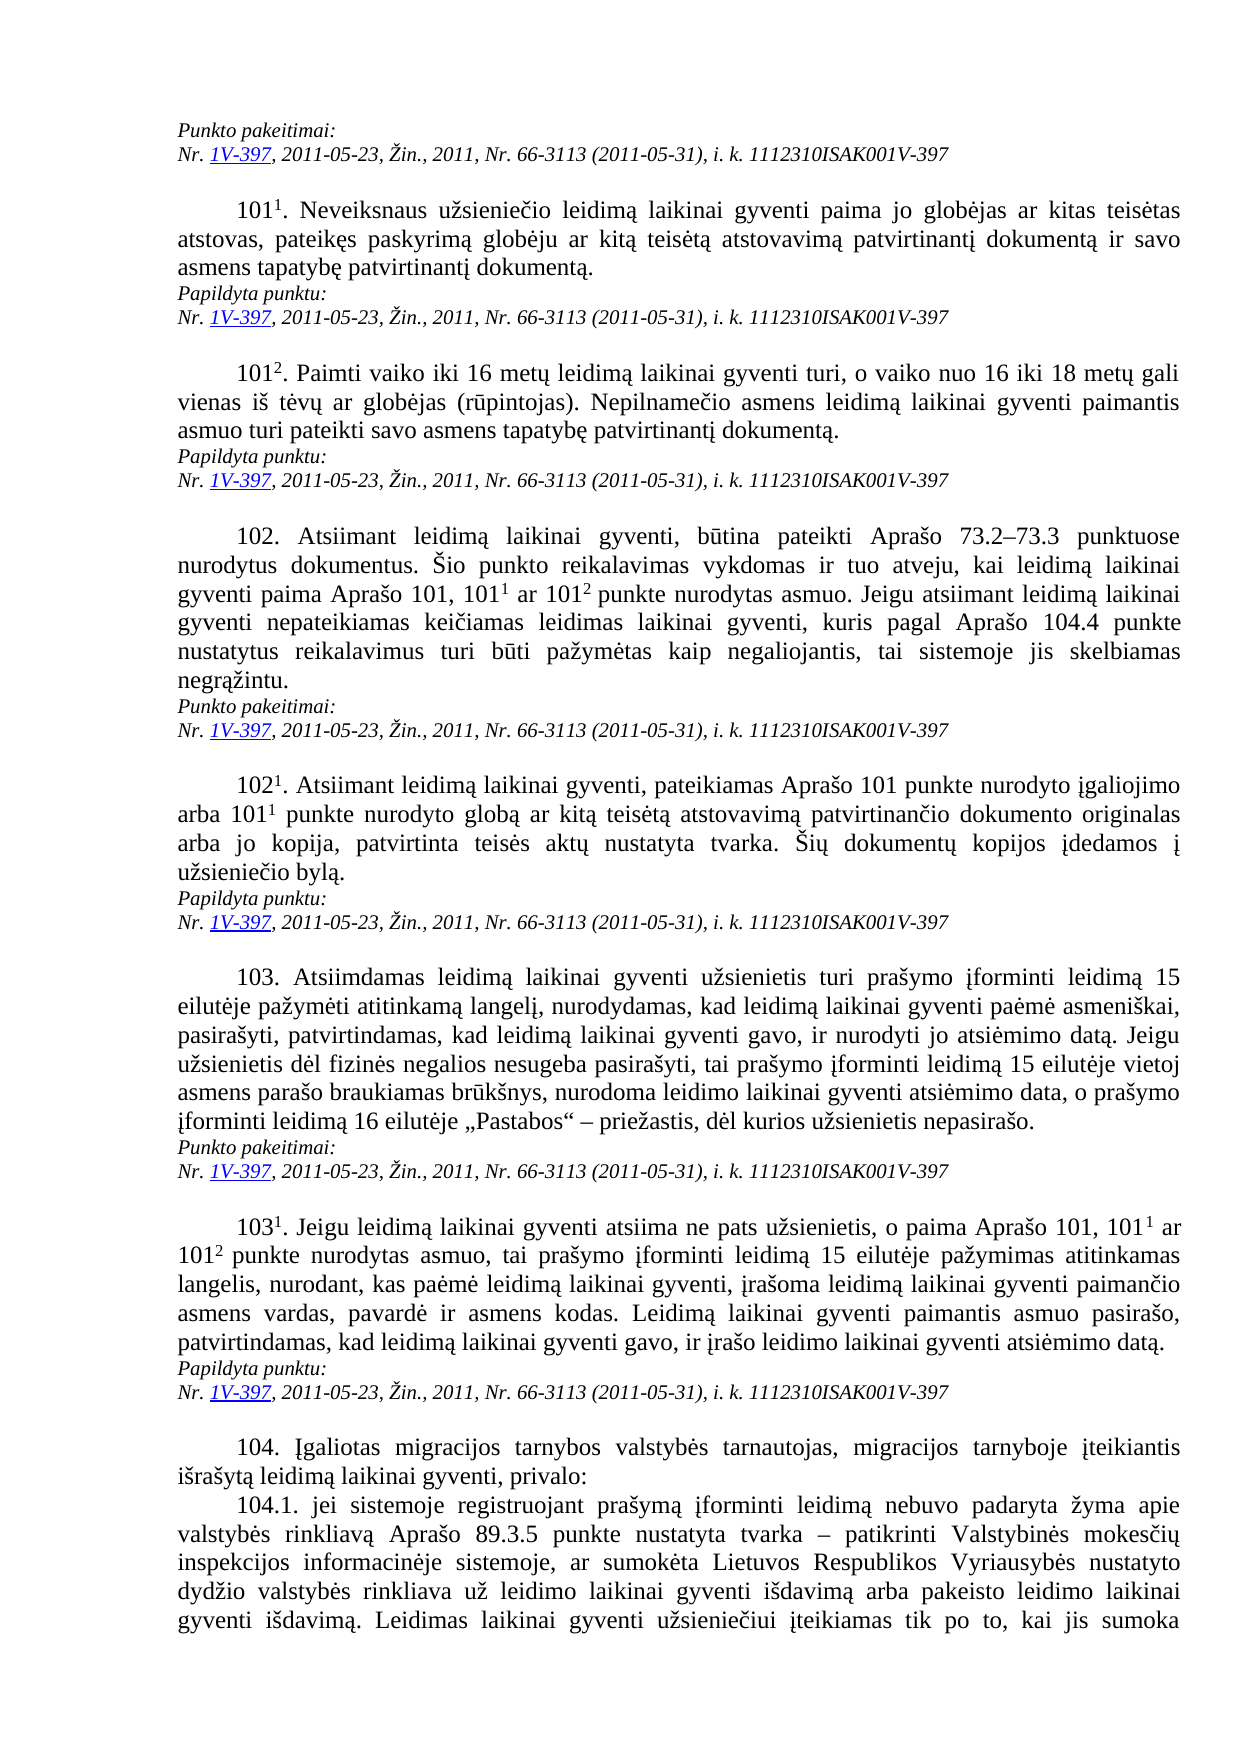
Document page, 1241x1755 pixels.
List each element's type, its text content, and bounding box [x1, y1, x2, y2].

text Papildyta punktu: [177, 281, 1181, 305]
text 104. Įgaliotas migracijos tarnybos valstybės tarnautojas, migracijos tarnyboje įteikiantis išrašytą leidimą laikinai gyventi, privalo: [177, 1432, 1181, 1490]
text Papildyta punktu: [177, 886, 1181, 910]
text Nr. 1V-397, 2011-05-23, Žin., 2011, Nr. 66-3113 (2011-05-31), i. k. 1112310ISAK001V-397 [177, 1380, 1181, 1404]
text Nr. 1V-397, 2011-05-23, Žin., 2011, Nr. 66-3113 (2011-05-31), i. k. 1112310ISAK001V-397 [177, 142, 1181, 166]
text Punkto pakeitimai: [177, 694, 1181, 718]
text Nr. 1V-397, 2011-05-23, Žin., 2011, Nr. 66-3113 (2011-05-31), i. k. 1112310ISAK001V-397 [177, 468, 1181, 492]
text Punkto pakeitimai: [177, 1135, 1181, 1159]
text Nr. 1V-397, 2011-05-23, Žin., 2011, Nr. 66-3113 (2011-05-31), i. k. 1112310ISAK001V-397 [177, 910, 1181, 934]
text 1011. Neveiksnaus užsieniečio leidimą laikinai gyventi paima jo globėjas ar kitas teisėtas atstovas, pateikęs paskyrimą globėju ar kitą teisėtą atstovavimą patvirtinantį dokumentą ir savo asmens tapatybę patvirtinantį dokumentą. [177, 195, 1181, 281]
text Papildyta punktu: [177, 444, 1181, 468]
text Nr. 1V-397, 2011-05-23, Žin., 2011, Nr. 66-3113 (2011-05-31), i. k. 1112310ISAK001V-397 [177, 718, 1181, 742]
text 1031. Jeigu leidimą laikinai gyventi atsiima ne pats užsienietis, o paima Aprašo 101, 1011 ar 1012 punkte nurodytas asmuo, tai prašymo įforminti leidimą 15 eilutėje pažymimas atitinkamas langelis, nurodant, kas paėmė leidimą laikinai gyventi, įrašoma leidimą laikinai gyventi paimančio asmens vardas, pavardė ir asmens kodas. Leidimą laikinai gyventi paimantis asmuo pasirašo, patvirtindamas, kad leidimą laikinai gyventi gavo, ir įrašo leidimo laikinai gyventi atsiėmimo datą. [177, 1212, 1181, 1356]
text Papildyta punktu: [177, 1356, 1181, 1380]
text Nr. 1V-397, 2011-05-23, Žin., 2011, Nr. 66-3113 (2011-05-31), i. k. 1112310ISAK001V-397 [177, 1159, 1181, 1183]
text 1021. Atsiimant leidimą laikinai gyventi, pateikiamas Aprašo 101 punkte nurodyto įgaliojimo arba 1011 punkte nurodyto globą ar kitą teisėtą atstovavimą patvirtinančio dokumento originalas arba jo kopija, patvirtinta teisės aktų nustatyta tvarka. Šių dokumentų kopijos įdedamos į užsieniečio bylą. [177, 771, 1181, 886]
text Punkto pakeitimai: [177, 118, 1181, 142]
text 104.1. jei sistemoje registruojant prašymą įforminti leidimą nebuvo padaryta žyma apie valstybės rinkliavą Aprašo 89.3.5 punkte nustatyta tvarka – patikrinti Valstybinės mokesčių inspekcijos informacinėje sistemoje, ar sumokėta Lietuvos Respublikos Vyriausybės nustatyto dydžio valstybės rinkliava už leidimo laikinai gyventi išdavimą arba pakeisto leidimo laikinai gyventi išdavimą. Leidimas laikinai gyventi užsieniečiui įteikiamas tik po to, kai jis sumoka [177, 1490, 1181, 1634]
text 1012. Paimti vaiko iki 16 metų leidimą laikinai gyventi turi, o vaiko nuo 16 iki 18 metų gali vienas iš tėvų ar globėjas (rūpintojas). Nepilnamečio asmens leidimą laikinai gyventi paimantis asmuo turi pateikti savo asmens tapatybę patvirtinantį dokumentą. [177, 358, 1181, 444]
text Nr. 1V-397, 2011-05-23, Žin., 2011, Nr. 66-3113 (2011-05-31), i. k. 1112310ISAK001V-397 [177, 305, 1181, 329]
text 103. Atsiimdamas leidimą laikinai gyventi užsienietis turi prašymo įforminti leidimą 15 eilutėje pažymėti atitinkamą langelį, nurodydamas, kad leidimą laikinai gyventi paėmė asmeniškai, pasirašyti, patvirtindamas, kad leidimą laikinai gyventi gavo, ir nurodyti jo atsiėmimo datą. Jeigu užsienietis dėl fizinės negalios nesugeba pasirašyti, tai prašymo įforminti leidimą 15 eilutėje vietoj asmens parašo braukiamas brūkšnys, nurodoma leidimo laikinai gyventi atsiėmimo data, o prašymo įforminti leidimą 16 eilutėje „Pastabos“ – priežastis, dėl kurios užsienietis nepasirašo. [177, 962, 1181, 1135]
text 102. Atsiimant leidimą laikinai gyventi, būtina pateikti Aprašo 73.2–73.3 punktuose nurodytus dokumentus. Šio punkto reikalavimas vykdomas ir tuo atveju, kai leidimą laikinai gyventi paima Aprašo 101, 1011 ar 1012 punkte nurodytas asmuo. Jeigu atsiimant leidimą laikinai gyventi nepateikiamas keičiamas leidimas laikinai gyventi, kuris pagal Aprašo 104.4 punkte nustatytus reikalavimus turi būti pažymėtas kaip negaliojantis, tai sistemoje jis skelbiamas negrąžintu. [177, 521, 1181, 694]
